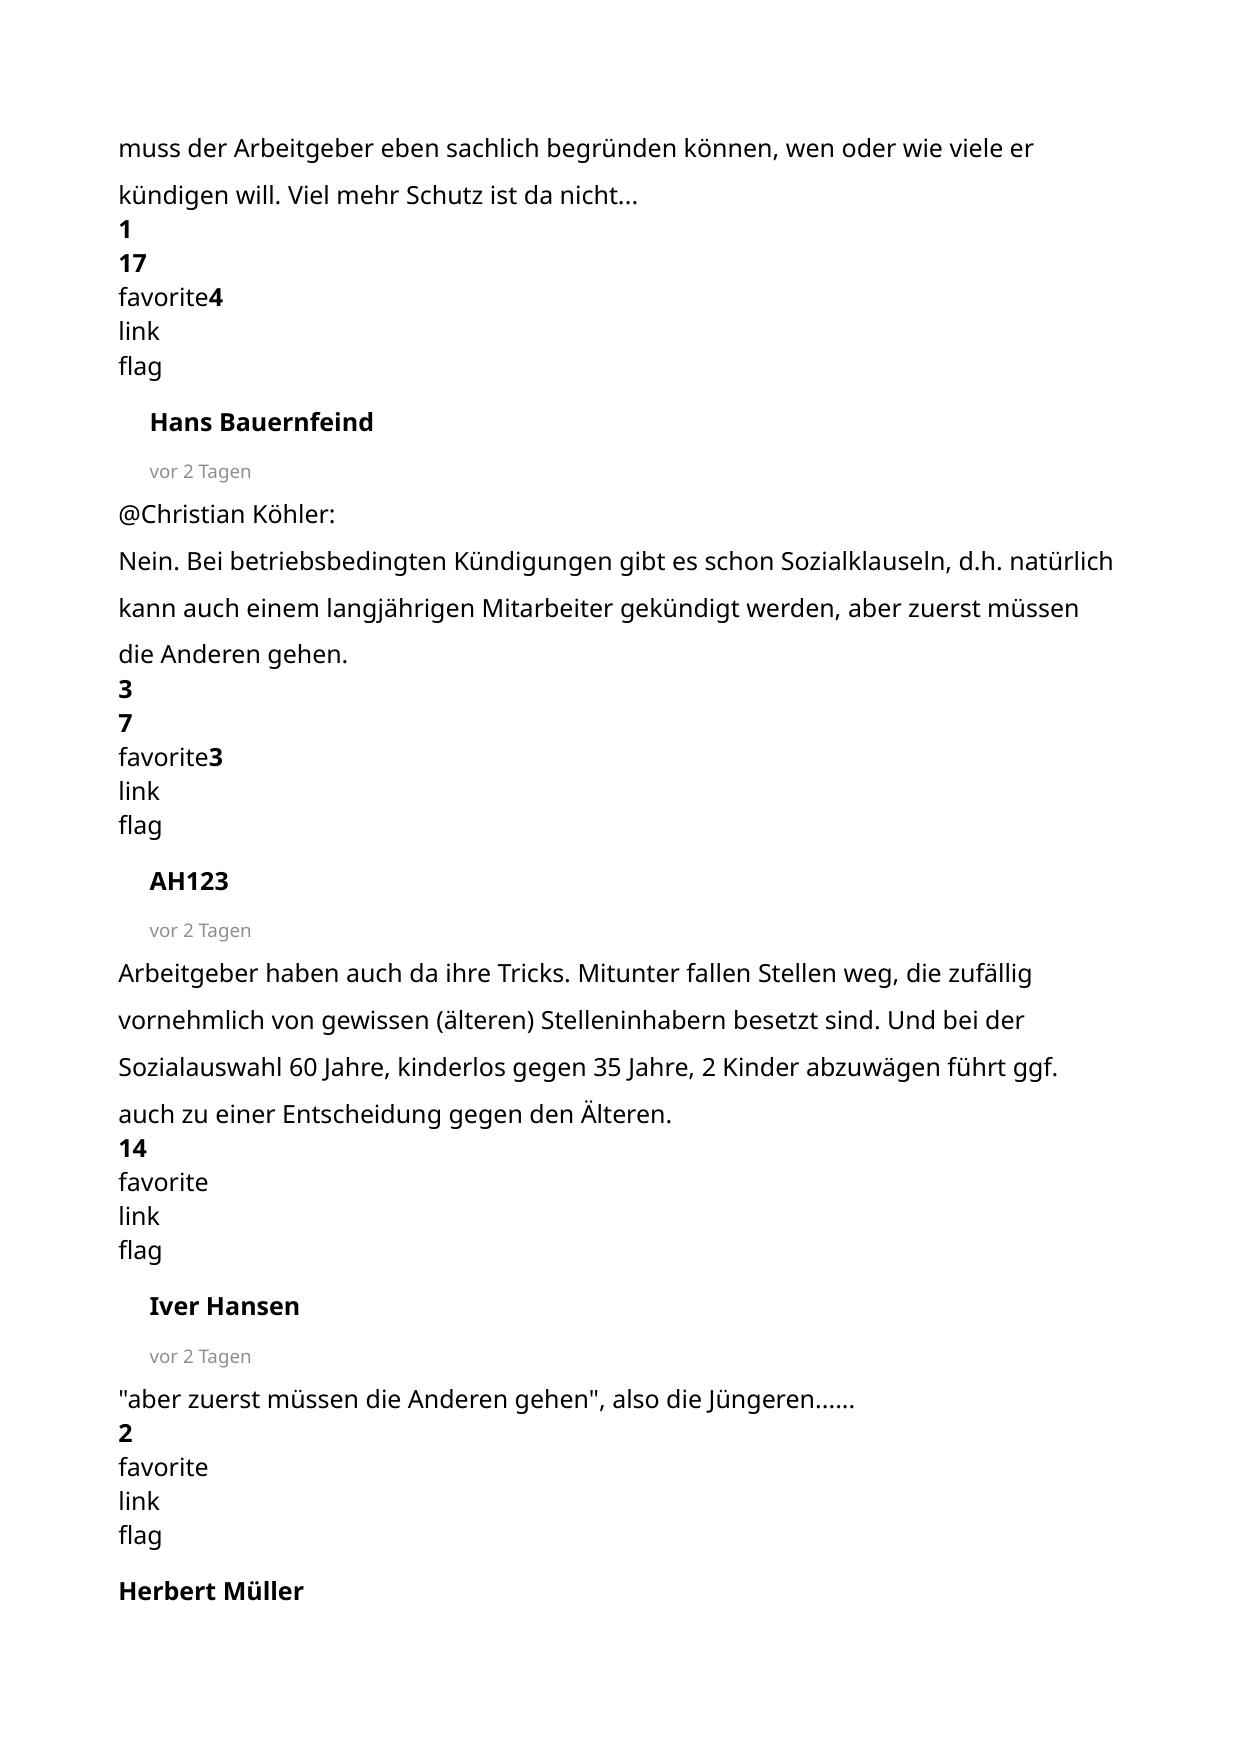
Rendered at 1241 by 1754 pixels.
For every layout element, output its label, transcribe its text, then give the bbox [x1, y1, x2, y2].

text flag [118, 1517, 1122, 1552]
text AH123 [149, 857, 1114, 898]
text 1 [118, 212, 1122, 246]
text 2 [118, 1415, 1122, 1449]
text favorite [118, 1165, 1122, 1199]
text 14 [118, 1131, 1122, 1165]
text vor 2 Tagen [149, 454, 1122, 484]
text flag [118, 807, 1122, 842]
text vor 2 Tagen [149, 1339, 1122, 1368]
text link [118, 314, 1122, 348]
text Iver Hansen [149, 1282, 1114, 1323]
text favorite [118, 1449, 1122, 1483]
text Arbeitgeber haben auch da ihre Tricks. Mitunter fallen Stellen weg, die zufällig vornehmlich von gewissen (älteren) Stelleninhabern besetzt sind. Und bei der Sozialauswahl 60 Jahre, kinderlos gegen 35 Jahre, 2 Kinder abzuwägen führt ggf. auch zu einer Entscheidung gegen den Älteren. [118, 943, 1122, 1131]
text Herbert Müller [118, 1567, 1114, 1608]
text @Christian Köhler: Nein. Bei betriebsbedingten Kündigungen gibt es schon Sozialklauseln, d.h. natürlich kann auch einem langjährigen Mitarbeiter gekündigt werden, aber zuerst müssen die Anderen gehen. [118, 484, 1122, 671]
text flag [118, 1233, 1122, 1267]
text Hans Bauernfeind [149, 398, 1114, 438]
text link [118, 1483, 1122, 1517]
text link [118, 1199, 1122, 1233]
text 17 [118, 246, 1122, 280]
text 3 [118, 671, 1122, 705]
text link [118, 773, 1122, 807]
text flag [118, 348, 1122, 382]
text favorite3 [118, 739, 1122, 773]
text 7 [118, 705, 1122, 739]
text vor 2 Tagen [149, 913, 1122, 943]
text "aber zuerst müssen die Anderen gehen", also die Jüngeren...... [118, 1368, 1122, 1415]
text favorite4 [118, 280, 1122, 314]
text muss der Arbeitgeber eben sachlich begründen können, wen oder wie viele er kündigen will. Viel mehr Schutz ist da nicht... [118, 118, 1122, 212]
